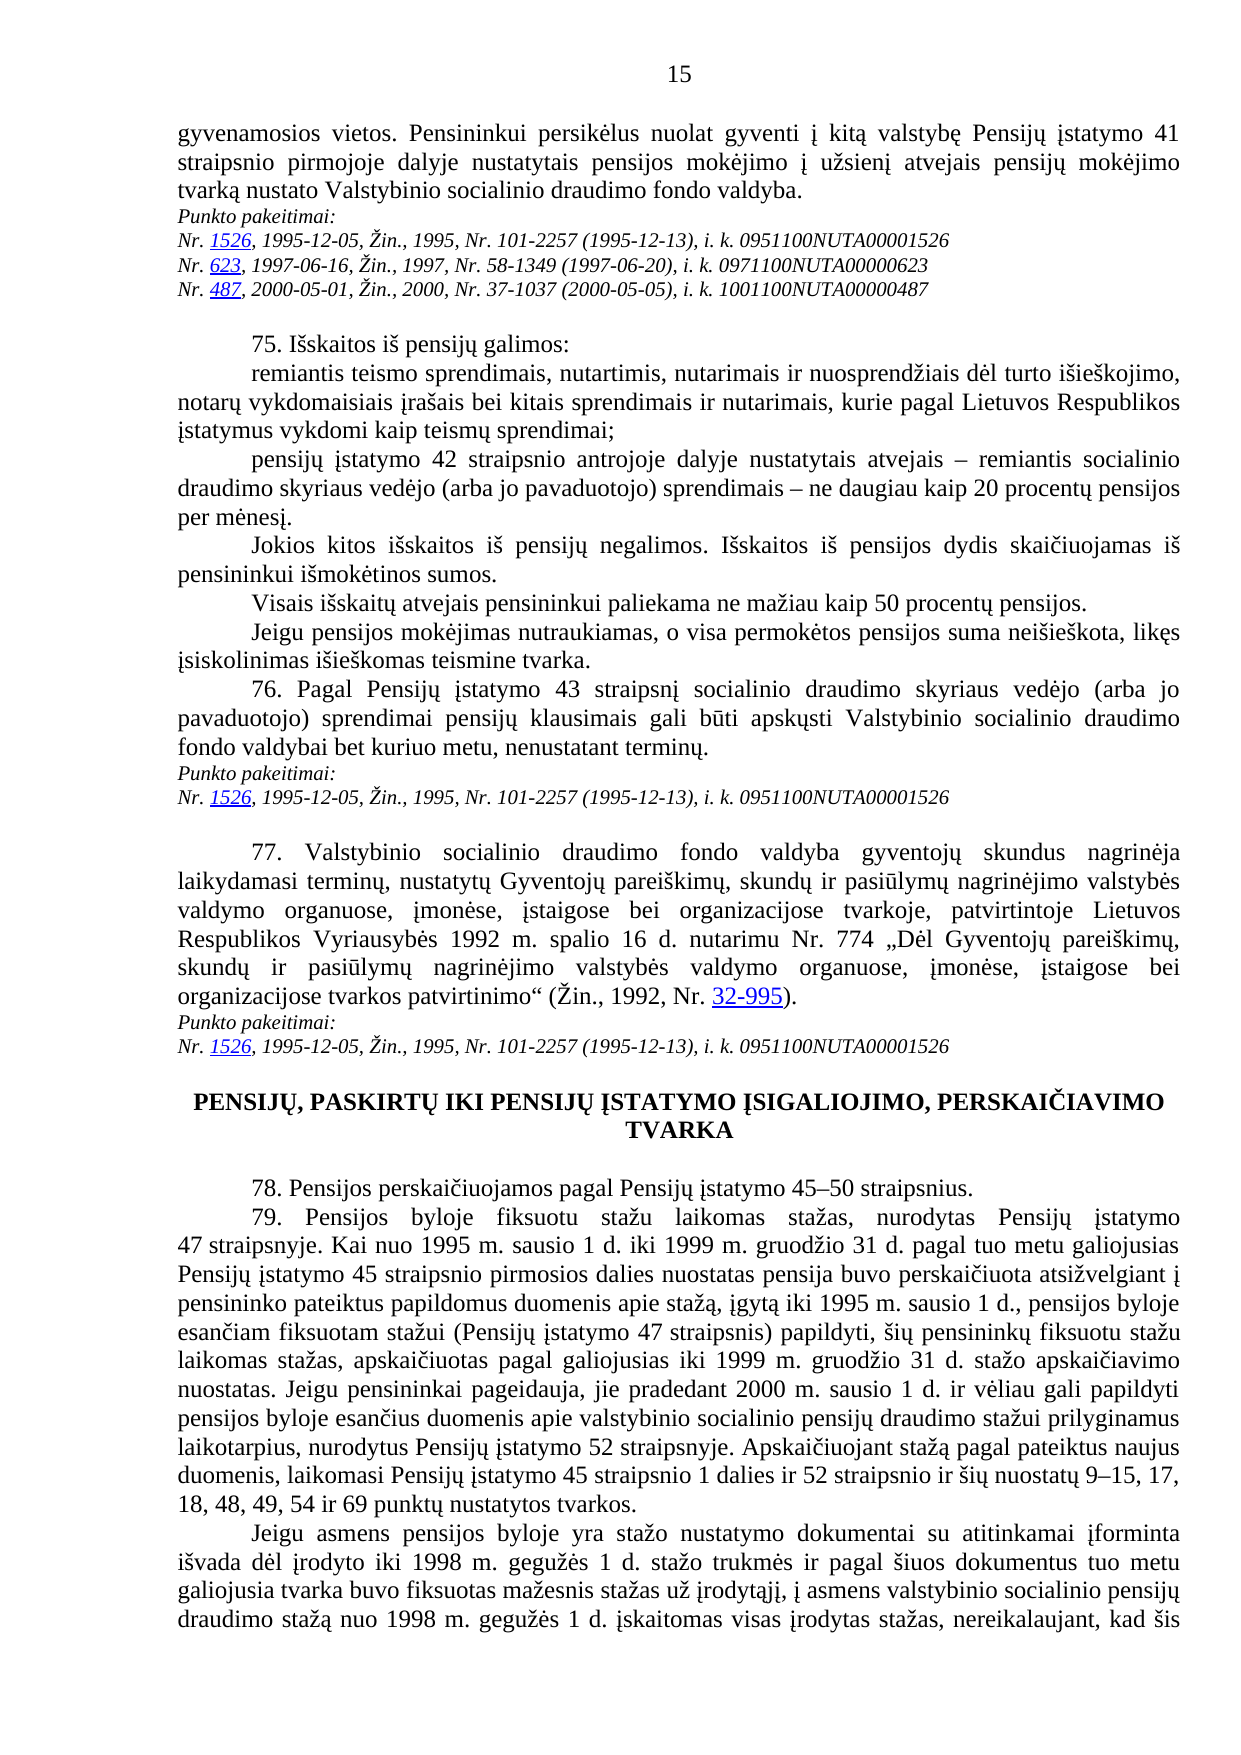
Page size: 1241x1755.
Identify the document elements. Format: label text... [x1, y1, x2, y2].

text Punkto pakeitimai: [177, 1010, 1181, 1034]
text Jeigu asmens pensijos byloje yra stažo nustatymo dokumentai su atitinkamai įforminta išvada dėl įrodyto iki 1998 m. gegužės 1 d. stažo trukmės ir pagal šiuos dokumentus tuo metu galiojusia tvarka buvo fiksuotas mažesnis stažas už įrodytąjį, į asmens valstybinio socialinio pensijų draudimo stažą nuo 1998 m. gegužės 1 d. įskaitomas visas įrodytas stažas, nereikalaujant, kad šis [177, 1518, 1181, 1633]
text Nr. 1526, 1995-12-05, Žin., 1995, Nr. 101-2257 (1995-12-13), i. k. 0951100NUTA00001526 [177, 1034, 1181, 1058]
text 79. Pensijos byloje fiksuotu stažu laikomas stažas, nurodytas Pensijų įstatymo 47 straipsnyje. Kai nuo 1995 m. sausio 1 d. iki 1999 m. gruodžio 31 d. pagal tuo metu galiojusias Pensijų įstatymo 45 straipsnio pirmosios dalies nuostatas pensija buvo perskaičiuota atsižvelgiant į pensininko pateiktus papildomus duomenis apie stažą, įgytą iki 1995 m. sausio 1 d., pensijos byloje esančiam fiksuotam stažui (Pensijų įstatymo 47 straipsnis) papildyti, šių pensininkų fiksuotu stažu laikomas stažas, apskaičiuotas pagal galiojusias iki 1999 m. gruodžio 31 d. stažo apskaičiavimo nuostatas. Jeigu pensininkai pageidauja, jie pradedant 2000 m. sausio 1 d. ir vėliau gali papildyti pensijos byloje esančius duomenis apie valstybinio socialinio pensijų draudimo stažui prilyginamus laikotarpius, nurodytus Pensijų įstatymo 52 straipsnyje. Apskaičiuojant stažą pagal pateiktus naujus duomenis, laikomasi Pensijų įstatymo 45 straipsnio 1 dalies ir 52 straipsnio ir šių nuostatų 9–15, 17, 18, 48, 49, 54 ir 69 punktų nustatytos tvarkos. [177, 1202, 1181, 1518]
text 78. Pensijos perskaičiuojamos pagal Pensijų įstatymo 45–50 straipsnius. [177, 1173, 1181, 1202]
text PENSIJŲ, PASKIRTŲ IKI PENSIJŲ ĮSTATYMO ĮSIGALIOJIMO, PERSKAIČIAVIMO TVARKA [177, 1087, 1181, 1144]
text Nr. 623, 1997-06-16, Žin., 1997, Nr. 58-1349 (1997-06-20), i. k. 0971100NUTA00000623 [177, 252, 1181, 277]
text Nr. 487, 2000-05-01, Žin., 2000, Nr. 37-1037 (2000-05-05), i. k. 1001100NUTA00000487 [177, 277, 1181, 301]
text 76. Pagal Pensijų įstatymo 43 straipsnį socialinio draudimo skyriaus vedėjo (arba jo pavaduotojo) sprendimai pensijų klausimais gali būti apskųsti Valstybinio socialinio draudimo fondo valdybai bet kuriuo metu, nenustatant terminų. [177, 674, 1181, 761]
text Punkto pakeitimai: [177, 204, 1181, 228]
text Punkto pakeitimai: [177, 761, 1181, 785]
text remiantis teismo sprendimais, nutartimis, nutarimais ir nuosprendžiais dėl turto išieškojimo, notarų vykdomaisiais įrašais bei kitais sprendimais ir nutarimais, kurie pagal Lietuvos Respublikos įstatymus vykdomi kaip teismų sprendimai; [177, 358, 1181, 444]
text 75. Išskaitos iš pensijų galimos: [177, 329, 1181, 358]
text Jeigu pensijos mokėjimas nutraukiamas, o visa permokėtos pensijos suma neišieškota, likęs įsiskolinimas išieškomas teismine tvarka. [177, 617, 1181, 674]
text Nr. 1526, 1995-12-05, Žin., 1995, Nr. 101-2257 (1995-12-13), i. k. 0951100NUTA00001526 [177, 228, 1181, 252]
text pensijų įstatymo 42 straipsnio antrojoje dalyje nustatytais atvejais – remiantis socialinio draudimo skyriaus vedėjo (arba jo pavaduotojo) sprendimais – ne daugiau kaip 20 procentų pensijos per mėnesį. [177, 444, 1181, 531]
text Nr. 1526, 1995-12-05, Žin., 1995, Nr. 101-2257 (1995-12-13), i. k. 0951100NUTA00001526 [177, 785, 1181, 809]
text 77. Valstybinio socialinio draudimo fondo valdyba gyventojų skundus nagrinėja laikydamasi terminų, nustatytų Gyventojų pareiškimų, skundų ir pasiūlymų nagrinėjimo valstybės valdymo organuose, įmonėse, įstaigose bei organizacijose tvarkoje, patvirtintoje Lietuvos Respublikos Vyriausybės 1992 m. spalio 16 d. nutarimu Nr. 774 „Dėl Gyventojų pareiškimų, skundų ir pasiūlymų nagrinėjimo valstybės valdymo organuose, įmonėse, įstaigose bei organizacijose tvarkos patvirtinimo“ (Žin., 1992, Nr. 32-995). [177, 837, 1181, 1010]
text Jokios kitos išskaitos iš pensijų negalimos. Išskaitos iš pensijos dydis skaičiuojamas iš pensininkui išmokėtinos sumos. [177, 531, 1181, 588]
text Visais išskaitų atvejais pensininkui paliekama ne mažiau kaip 50 procentų pensijos. [177, 588, 1181, 617]
text gyvenamosios vietos. Pensininkui persikėlus nuolat gyventi į kitą valstybę Pensijų įstatymo 41 straipsnio pirmojoje dalyje nustatytais pensijos mokėjimo į užsienį atvejais pensijų mokėjimo tvarką nustato Valstybinio socialinio draudimo fondo valdyba. [177, 118, 1181, 204]
